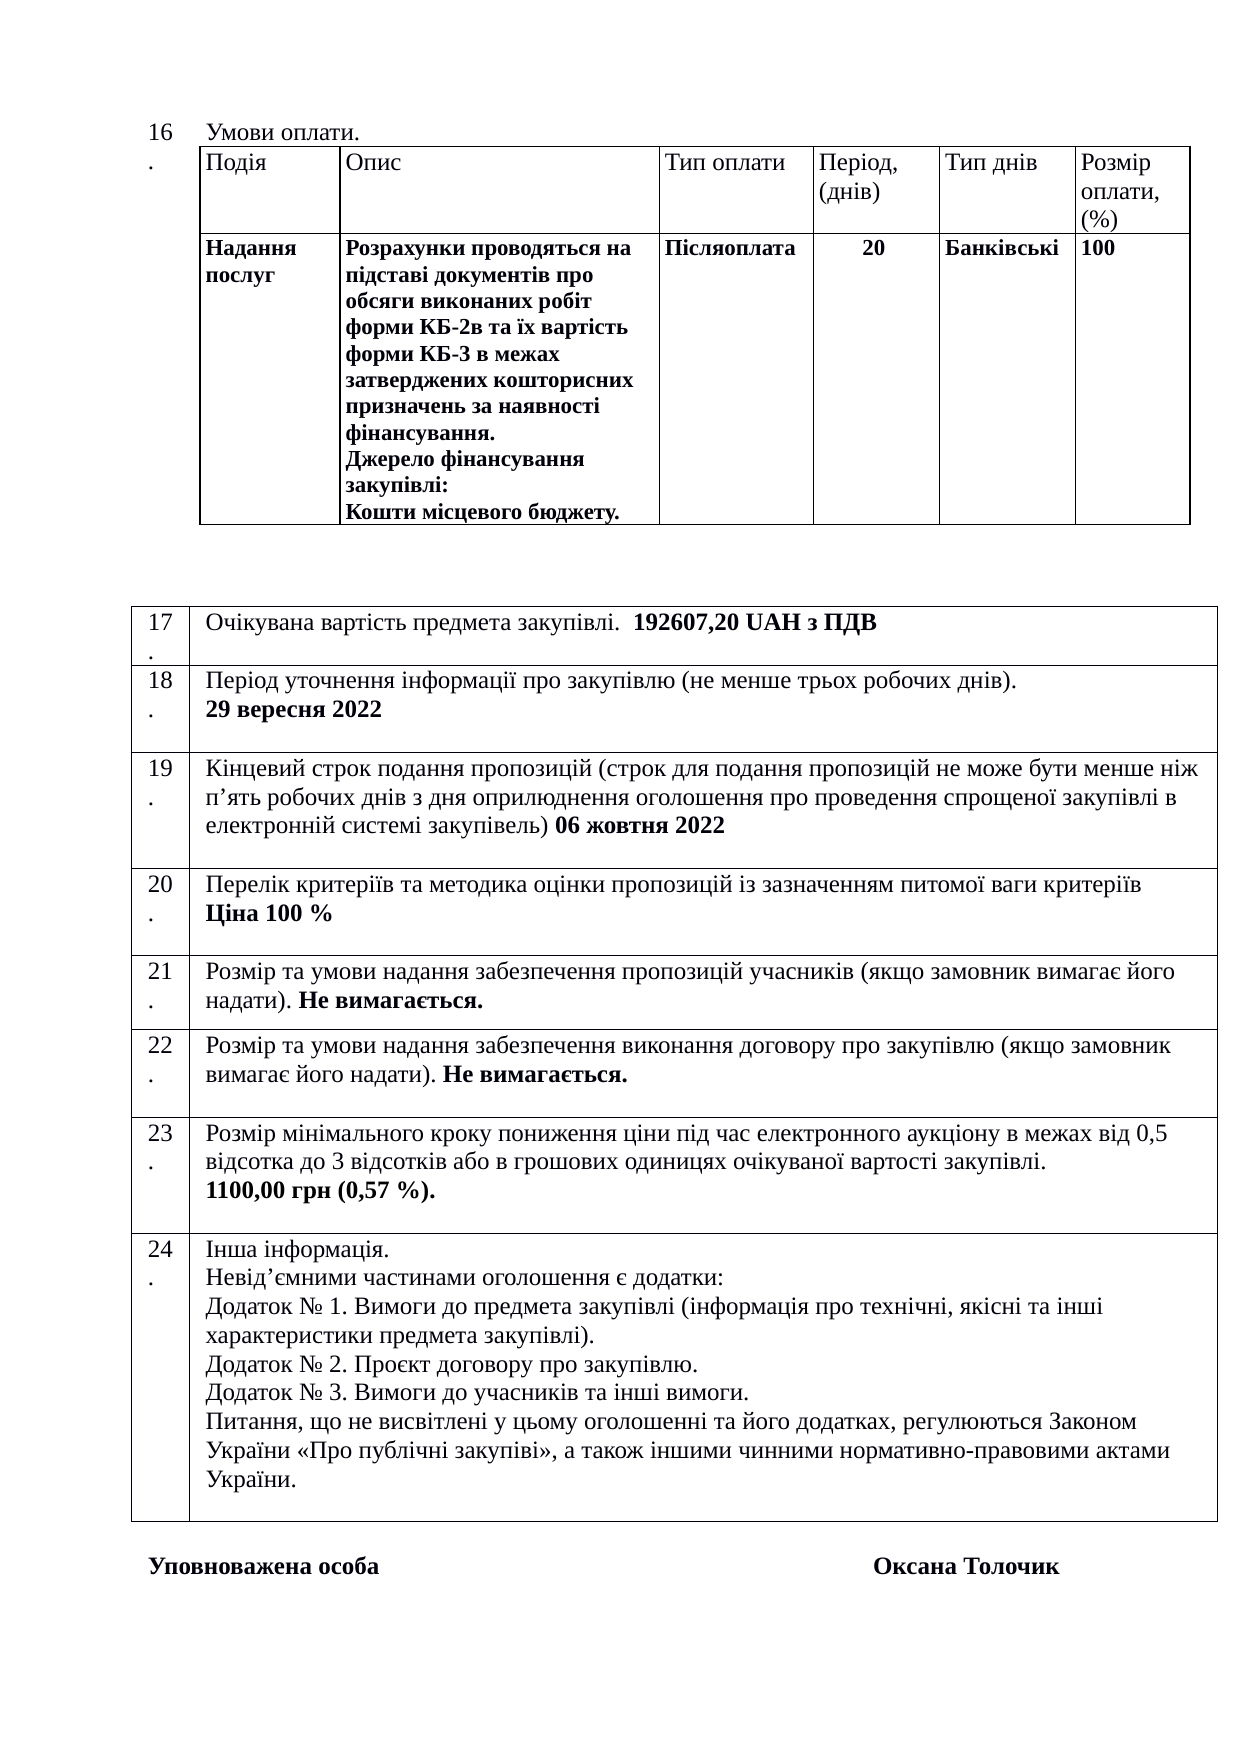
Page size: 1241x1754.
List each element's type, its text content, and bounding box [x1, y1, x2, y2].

table_cell 18. [132, 666, 189, 752]
table_cell Кінцевий строк подання пропозицій (строк для подання пропозицій не може бути менше ніж п’ять робочих днів з дня оприлюднення оголошення про проведення спрощеної закупівлі в електронній системі закупівель) 06 жовтня 2022 [190, 753, 1217, 868]
table_cell Умови оплати. [190, 117, 1218, 606]
table_cell 21. [132, 956, 189, 1029]
table_cell [132, 89, 189, 117]
table_cell Розмір та умови надання забезпечення пропозицій учасників (якщо замовник вимагає його надати). Не вимагається. [190, 956, 1217, 1029]
table_cell 20. [132, 869, 189, 955]
table_cell 17. [132, 607, 189, 664]
table_header Подія [201, 147, 339, 233]
table_header Тип днів [940, 147, 1075, 233]
table_header Період, (днів) [814, 147, 939, 233]
table_cell Інша інформація. Невід’ємними частинами оголошення є додатки: Додаток № 1. Вимоги до предмета закупівлі (інформація про технічні, якісні та інші характеристики предмета закупівлі). Додаток № 2. Проєкт договору про закупівлю. Додаток № 3. Вимоги до учасників та інші вимоги. Питання, що не висвітлені у цьому оголошенні та його додатках, регулюються Законом України «Про публічні закупіві», а також іншими чинними нормативно-правовими актами України. [190, 1234, 1217, 1521]
table_header Опис [341, 147, 659, 233]
table_cell Банківські [940, 234, 1075, 524]
table_cell [190, 89, 1218, 117]
table_cell 24. [132, 1234, 189, 1521]
table_header Розмір оплати, (%) [1076, 147, 1189, 233]
table_cell 22. [132, 1030, 189, 1117]
table_cell Розмір та умови надання забезпечення виконання договору про закупівлю (якщо замовник вимагає його надати). Не вимагається. [190, 1030, 1217, 1117]
table_cell 16. [132, 117, 189, 606]
table_header Тип оплати [660, 147, 813, 233]
table_cell Післяоплата [660, 234, 813, 524]
table_cell Перелік критеріїв та методика оцінки пропозицій із зазначенням питомої ваги критеріїв Ціна 100 % [190, 869, 1217, 955]
table_cell Розрахунки проводяться на пiдставi документiв про обсяги виконаних робiт форми КБ-2в та їх вартiсть форми КБ-3 в межах затверджених кошторисних призначень за наявності фінансування. Джерело фінансування закупівлі: Кошти місцевого бюджету. [341, 234, 659, 524]
text Уповноважена особа Оксана Толочик [148, 1551, 1152, 1580]
table_cell 100 [1076, 234, 1189, 524]
table_cell Надання послуг [201, 234, 339, 524]
table_cell 19. [132, 753, 189, 868]
table_cell Період уточнення інформації про закупівлю (не менше трьох робочих днів). 29 вересня 2022 [190, 666, 1217, 752]
table_cell Розмір мінімального кроку пониження ціни під час електронного аукціону в межах від 0,5 відсотка до 3 відсотків або в грошових одиницях очікуваної вартості закупівлі. 1100,00 грн (0,57 %). [190, 1118, 1217, 1233]
table_cell 20 [814, 234, 939, 524]
table_cell 23. [132, 1118, 189, 1233]
table_cell Очікувана вартість предмета закупівлі. 192607,20 UAH з ПДВ [190, 607, 1217, 664]
